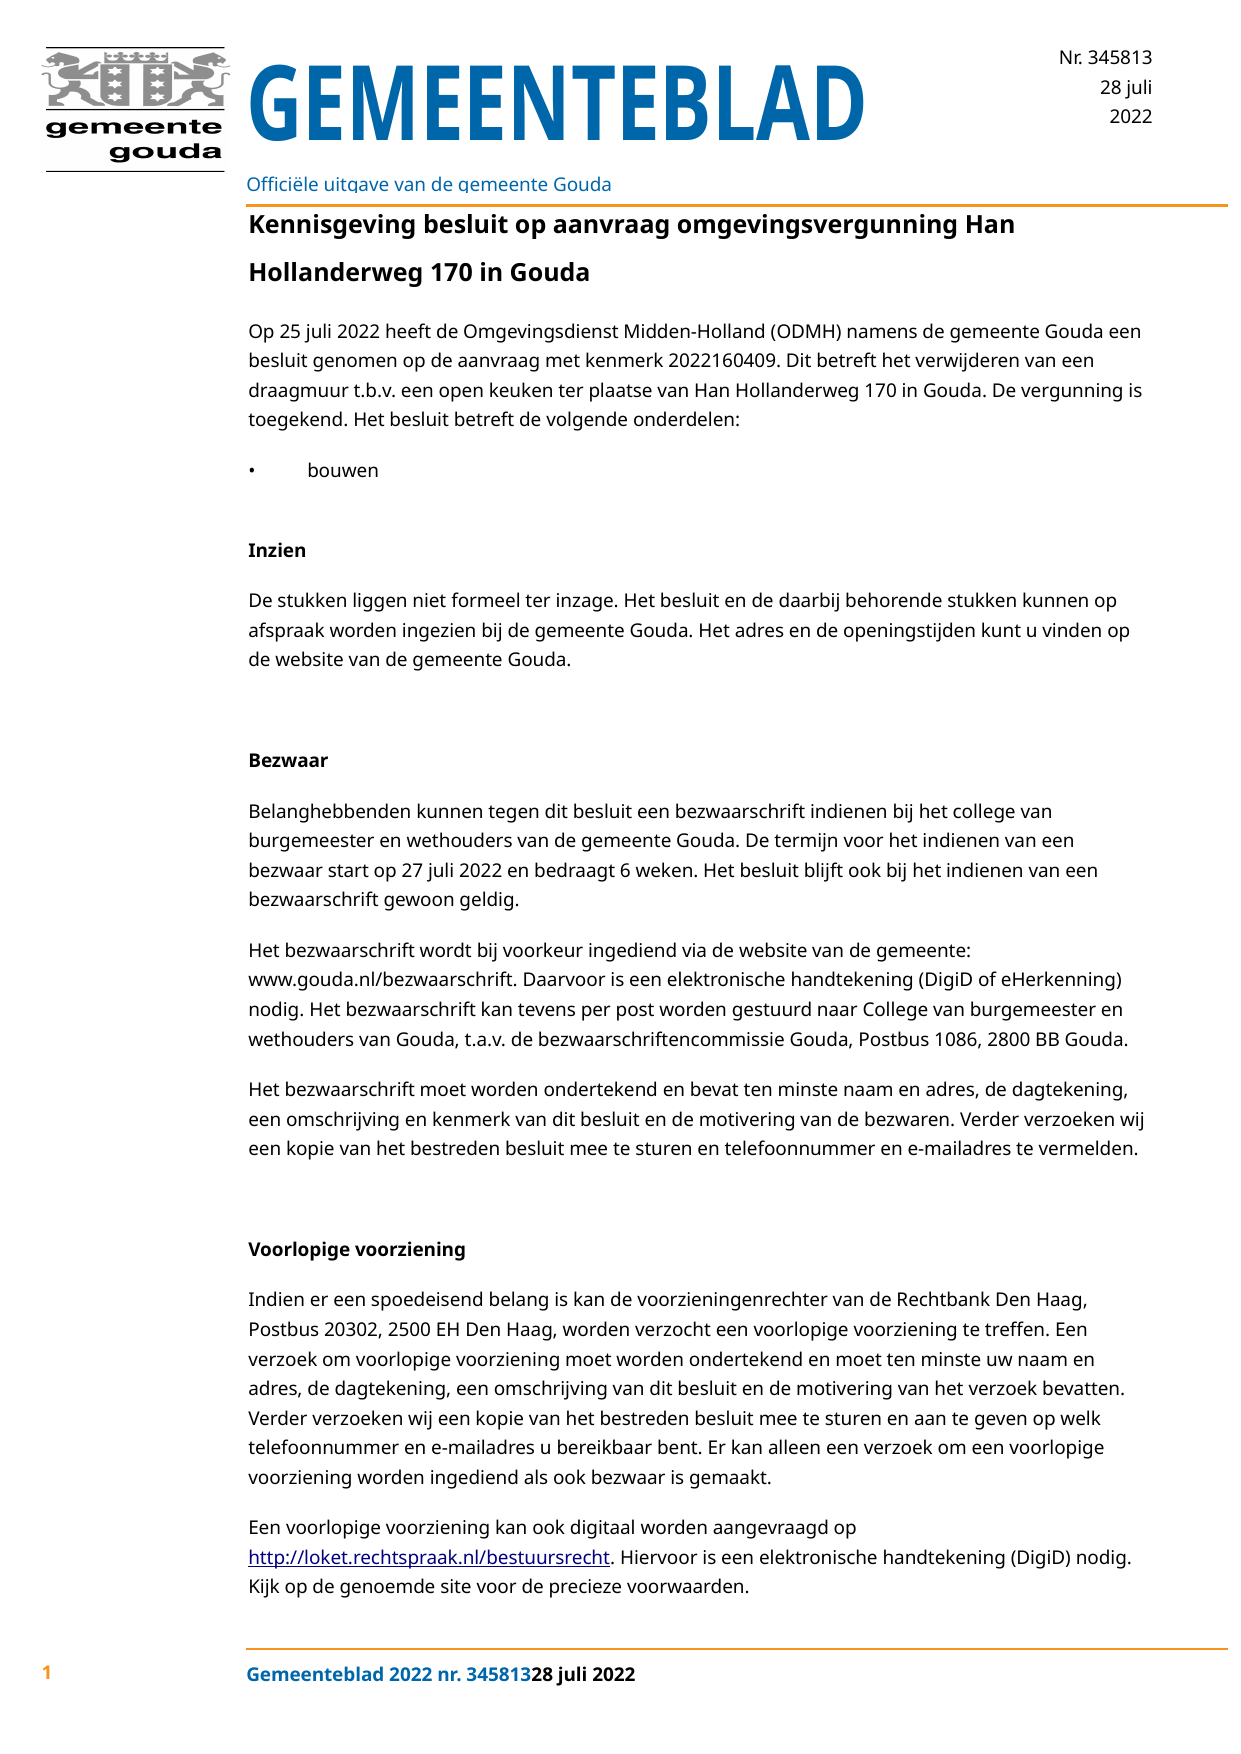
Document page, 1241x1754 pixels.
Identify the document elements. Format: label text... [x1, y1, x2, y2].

text Belanghebbenden kunnen tegen dit besluit een bezwaarschrift indienen bij het college van burgemeester en wethouders van de gemeente Gouda. De termijn voor het indienen van een bezwaar start op 27 juli 2022 en bedraagt 6 weken. Het besluit blijft ook bij het indienen van een bezwaarschrift gewoon geldig. [248, 798, 1152, 912]
picture [41, 47, 231, 172]
text Inzien [248, 537, 1152, 563]
text Op 25 juli 2022 heeft de Omgevingsdienst Midden-Holland (ODMH) namens de gemeente Gouda een besluit genomen op de aanvraag met kenmerk 2022160409. Dit betreft het verwijderen van een draagmuur t.b.v. een open keuken ter plaatse van Han Hollanderweg 170 in Gouda. De vergunning is toegekend. Het besluit betreft de volgende onderdelen: [248, 318, 1152, 432]
text Bezwaar [248, 747, 1152, 773]
text Het bezwaarschrift wordt bij voorkeur ingediend via de website van de gemeente: www.gouda.nl/bezwaarschrift. Daarvoor is een elektronische handtekening (DigiD of eHerkenning) nodig. Het bezwaarschrift kan tevens per post worden gestuurd naar College van burgemeester en wethouders van Gouda, t.a.v. de bezwaarschriftencommissie Gouda, Postbus 1086, 2800 BB Gouda. [248, 937, 1152, 1052]
list bouwen [248, 457, 1152, 483]
text Indien er een spoedeisend belang is kan de voorzieningenrechter van de Rechtbank Den Haag, Postbus 20302, 2500 EH Den Haag, worden verzocht een voorlopige voorziening te treffen. Een verzoek om voorlopige voorziening moet worden ondertekend en moet ten minste uw naam en adres, de dagtekening, een omschrijving van dit besluit en de motivering van het verzoek bevatten. Verder verzoeken wij een kopie van het bestreden besluit mee te sturen en aan te geven op welk telefoonnummer en e-mailadres u bereikbaar bent. Er kan alleen een verzoek om een voorlopige voorziening worden ingediend als ook bezwaar is gemaakt. [248, 1287, 1152, 1490]
text Het bezwaarschrift moet worden ondertekend en bevat ten minste naam en adres, de dagtekening, een omschrijving en kenmerk van dit besluit en de motivering van de bezwaren. Verder verzoeken wij een kopie van het bestreden besluit mee te sturen en telefoonnummer en e-mailadres te vermelden. [248, 1076, 1152, 1161]
text Een voorlopige voorziening kan ook digitaal worden aangevraagd op http://loket.rechtspraak.nl/bestuursrecht. Hiervoor is een elektronische handtekening (DigiD) nodig. Kijk op de genoemde site voor de precieze voorwaarden. [248, 1514, 1152, 1599]
text Kennisgeving besluit op aanvraag omgevingsvergunning Han Hollanderweg 170 in Gouda [248, 207, 1152, 288]
text Voorlopige voorziening [248, 1236, 1152, 1262]
text De stukken liggen niet formeel ter inzage. Het besluit en de daarbij behorende stukken kunnen op afspraak worden ingezien bij de gemeente Gouda. Het adres en de openingstijden kunt u vinden op de website van de gemeente Gouda. [248, 587, 1152, 672]
